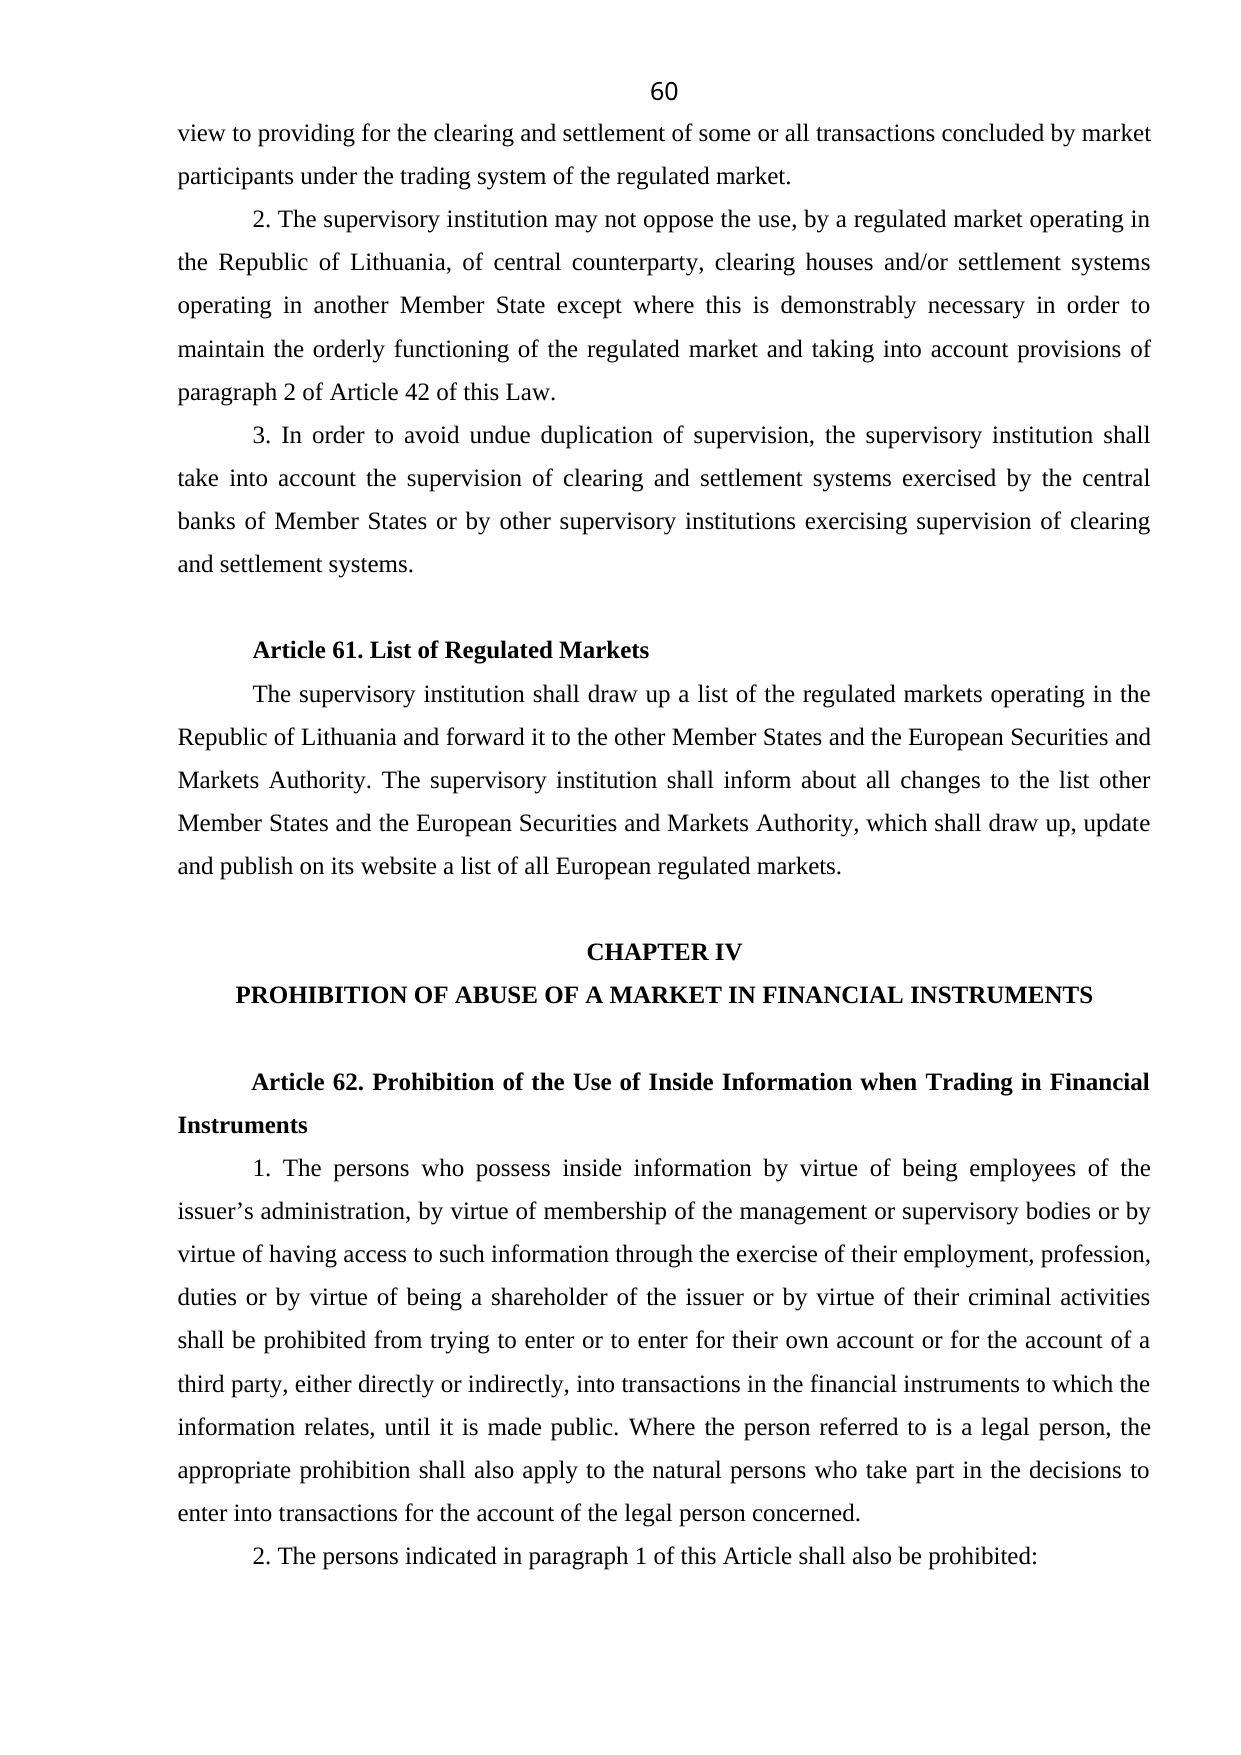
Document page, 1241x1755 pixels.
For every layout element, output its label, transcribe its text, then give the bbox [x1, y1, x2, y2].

text 2. The supervisory institution may not oppose the use, by a regulated market operating in the Republic of Lithuania, of central counterparty, clearing houses and/or settlement systems operating in another Member State except where this is demonstrably necessary in order to maintain the orderly functioning of the regulated market and taking into account provisions of paragraph 2 of Article 42 of this Law. [177, 204, 1152, 406]
text PROHIBITION OF ABUSE OF A MARKET IN FINANCIAL INSTRUMENTS [177, 981, 1152, 1009]
text 2. The persons indicated in paragraph 1 of this Article shall also be prohibited: [177, 1541, 1152, 1570]
text 3. In order to avoid undue duplication of supervision, the supervisory institution shall take into account the supervision of clearing and settlement systems exercised by the central banks of Member States or by other supervisory institutions exercising supervision of clearing and settlement systems. [177, 420, 1152, 578]
text The supervisory institution shall draw up a list of the regulated markets operating in the Republic of Lithuania and forward it to the other Member States and the European Securities and Markets Authority. The supervisory institution shall inform about all changes to the list other Member States and the European Securities and Markets Authority, which shall draw up, update and publish on its website a list of all European regulated markets. [177, 679, 1152, 880]
text view to providing for the clearing and settlement of some or all transactions concluded by market participants under the trading system of the regulated market. [177, 118, 1152, 190]
text CHAPTER IV [177, 937, 1152, 966]
text 1. The persons who possess inside information by virtue of being employees of the issuer’s administration, by virtue of membership of the management or supervisory bodies or by virtue of having access to such information through the exercise of their employment, profession, duties or by virtue of being a shareholder of the issuer or by virtue of their criminal activities shall be prohibited from trying to enter or to enter for their own account or for the account of a third party, either directly or indirectly, into transactions in the financial instruments to which the information relates, until it is made public. Where the person referred to is a legal person, the appropriate prohibition shall also apply to the natural persons who take part in the decisions to enter into transactions for the account of the legal person concerned. [177, 1153, 1152, 1527]
text Article 61. List of Regulated Markets [177, 636, 1152, 664]
text Article 62. Prohibition of the Use of Inside Information when Trading in Financial Instruments [177, 1067, 1152, 1139]
